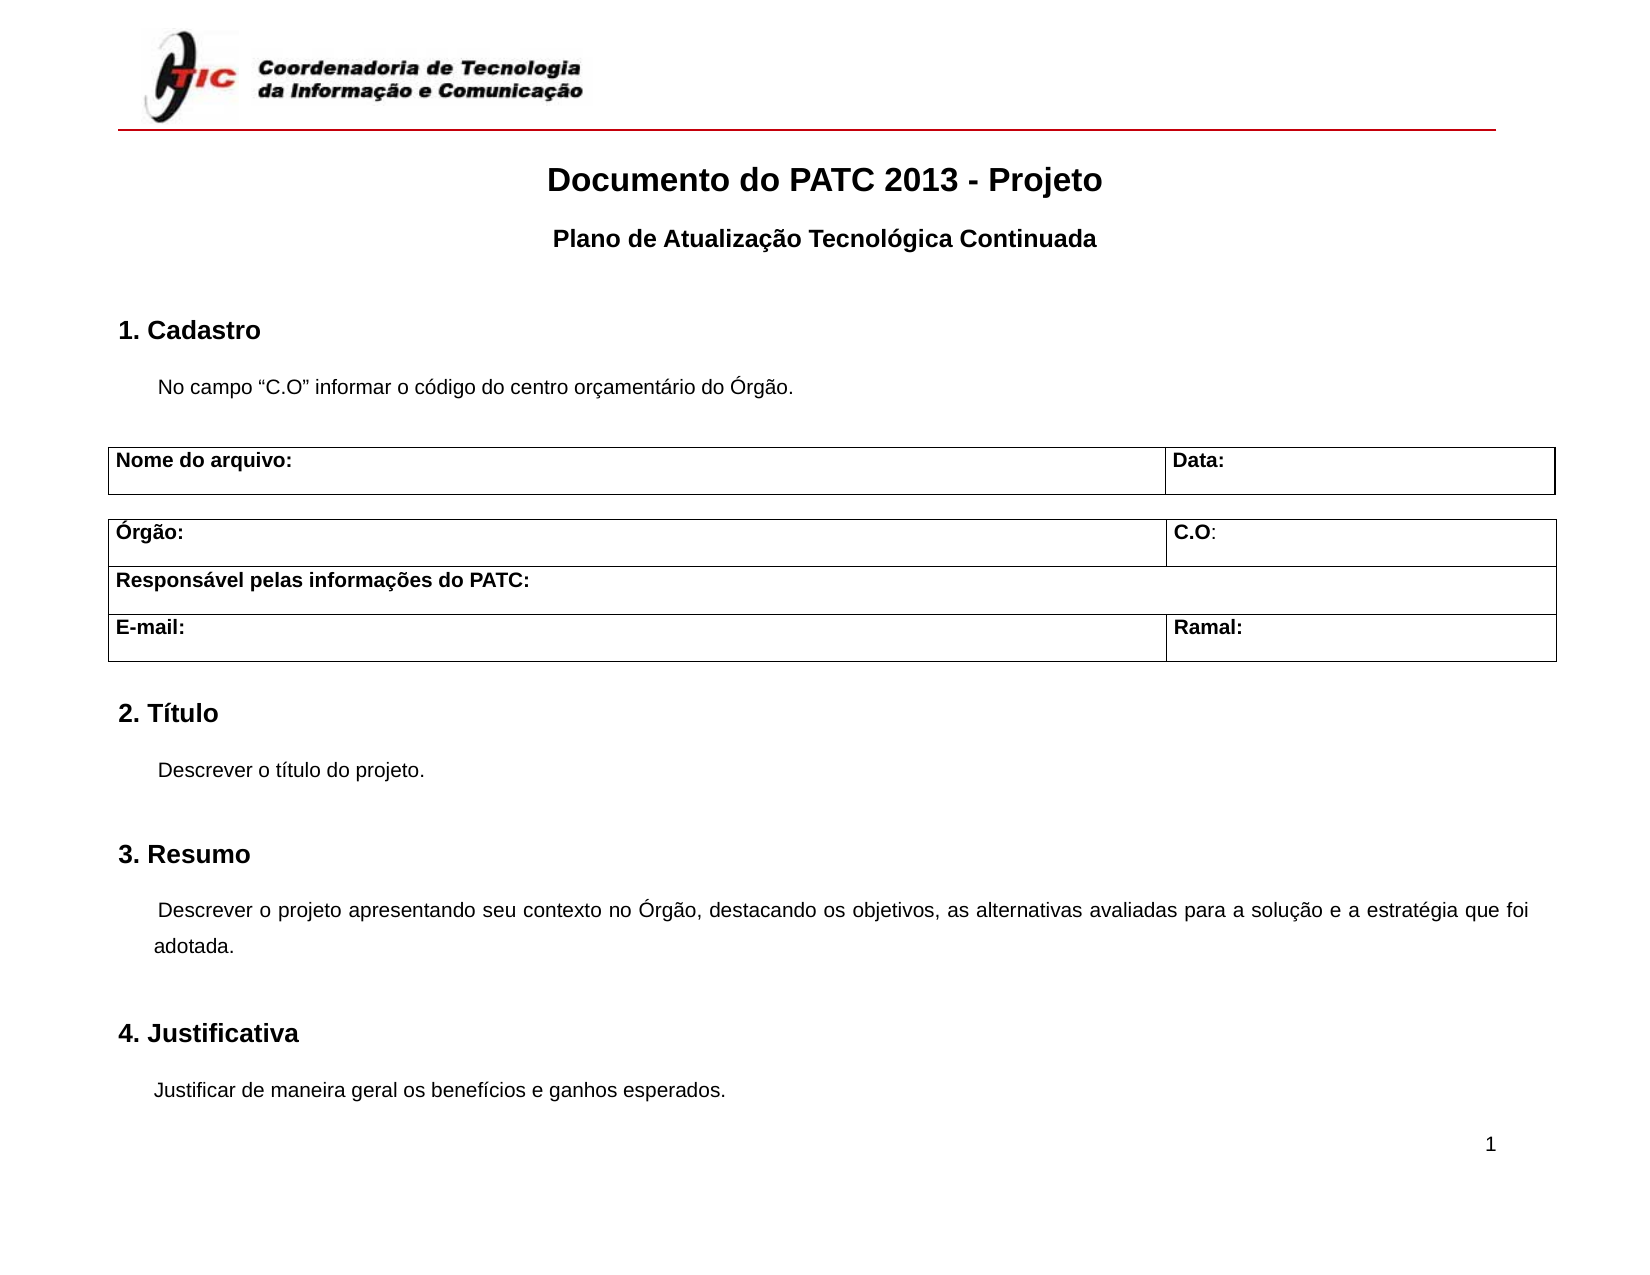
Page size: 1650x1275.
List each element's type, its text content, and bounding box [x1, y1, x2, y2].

subtitle 4. Justificativa [118, 1018, 1532, 1048]
text Descrever o título do projeto. [153, 757, 1496, 781]
title Plano de Atualização Tecnológica Continuada [153, 224, 1496, 252]
table_header C.O: [1167, 520, 1556, 566]
title Documento do PATC 2013 - Projeto [153, 160, 1496, 199]
table_header Órgão: [109, 520, 1166, 566]
table_cell Responsável pelas informações do PATC: [109, 567, 1556, 614]
picture [141, 28, 239, 125]
subtitle 2. Título [118, 698, 1532, 728]
text Descrever o projeto apresentando seu contexto no Órgão, destacando os objetivos, as alternativas avaliadas para a solução e a estratégia que foi adotada. [153, 898, 1532, 958]
picture [251, 48, 593, 106]
table_header Nome do arquivo: [109, 448, 1165, 494]
text No campo “C.O” informar o código do centro orçamentário do Órgão. [153, 375, 1496, 399]
text Justificar de maneira geral os benefícios e ganhos esperados. [153, 1078, 1532, 1102]
subtitle 1. Cadastro [118, 315, 1532, 345]
subtitle 3. Resumo [118, 839, 1532, 869]
table_header Data: [1166, 448, 1554, 494]
table_cell E-mail: [109, 615, 1166, 661]
table_cell Ramal: [1167, 615, 1556, 661]
